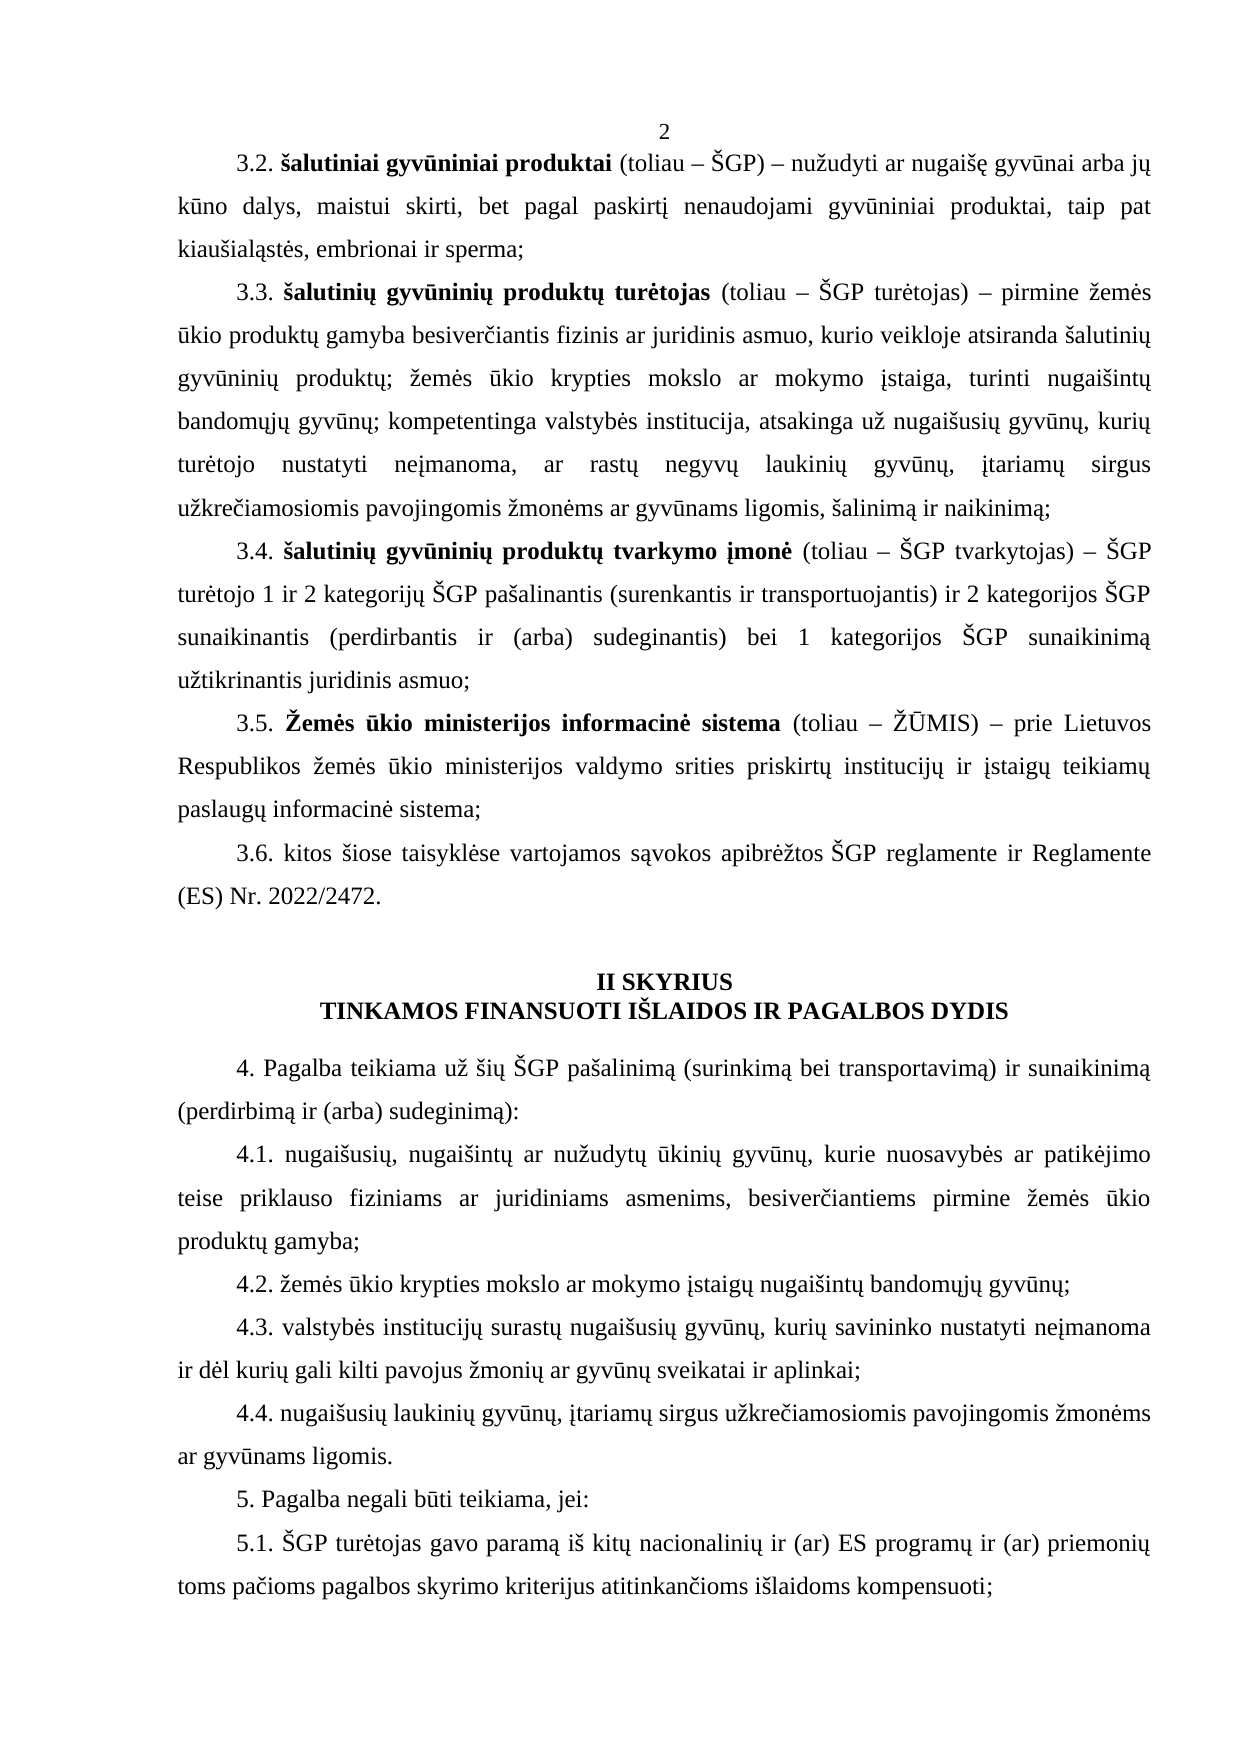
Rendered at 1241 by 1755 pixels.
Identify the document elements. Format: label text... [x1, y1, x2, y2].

text 5.1. ŠGP turėtojas gavo paramą iš kitų nacionalinių ir (ar) ES programų ir (ar) priemonių toms pačioms pagalbos skyrimo kriterijus atitinkančioms išlaidoms kompensuoti; [177, 1528, 1152, 1599]
text 4.4. nugaišusių laukinių gyvūnų, įtariamų sirgus užkrečiamosiomis pavojingomis žmonėms ar gyvūnams ligomis. [177, 1398, 1152, 1470]
text 5. Pagalba negali būti teikiama, jei: [177, 1484, 1152, 1513]
text 3.6. kitos šiose taisyklėse vartojamos sąvokos apibrėžtos ŠGP reglamente ir Reglamente (ES) Nr. 2022/2472. [177, 838, 1152, 909]
text 3.4. šalutinių gyvūninių produktų tvarkymo įmonė (toliau – ŠGP tvarkytojas) – ŠGP turėtojo 1 ir 2 kategorijų ŠGP pašalinantis (surenkantis ir transportuojantis) ir 2 kategorijos ŠGP sunaikinantis (perdirbantis ir (arba) sudeginantis) bei 1 kategorijos ŠGP sunaikinimą užtikrinantis juridinis asmuo; [177, 536, 1152, 694]
text 3.3. šalutinių gyvūninių produktų turėtojas (toliau – ŠGP turėtojas) – pirmine žemės ūkio produktų gamyba besiverčiantis fizinis ar juridinis asmuo, kurio veikloje atsiranda šalutinių gyvūninių produktų; žemės ūkio krypties mokslo ar mokymo įstaiga, turinti nugaišintų bandomųjų gyvūnų; kompetentinga valstybės institucija, atsakinga už nugaišusių gyvūnų, kurių turėtojo nustatyti neįmanoma, ar rastų negyvų laukinių gyvūnų, įtariamų sirgus užkrečiamosiomis pavojingomis žmonėms ar gyvūnams ligomis, šalinimą ir naikinimą; [177, 277, 1152, 521]
text 4. Pagalba teikiama už šių ŠGP pašalinimą (surinkimą bei transportavimą) ir sunaikinimą (perdirbimą ir (arba) sudeginimą): [177, 1053, 1152, 1125]
text 4.1. nugaišusių, nugaišintų ar nužudytų ūkinių gyvūnų, kurie nuosavybės ar patikėjimo teise priklauso fiziniams ar juridiniams asmenims, besiverčiantiems pirmine žemės ūkio produktų gamyba; [177, 1139, 1152, 1254]
text 4.3. valstybės institucijų surastų nugaišusių gyvūnų, kurių savininko nustatyti neįmanoma ir dėl kurių gali kilti pavojus žmonių ar gyvūnų sveikatai ir aplinkai; [177, 1312, 1152, 1384]
text 3.5. Žemės ūkio ministerijos informacinė sistema (toliau – ŽŪMIS) – prie Lietuvos Respublikos žemės ūkio ministerijos valdymo srities priskirtų institucijų ir įstaigų teikiamų paslaugų informacinė sistema; [177, 708, 1152, 823]
text 4.2. žemės ūkio krypties mokslo ar mokymo įstaigų nugaišintų bandomųjų gyvūnų; [177, 1269, 1152, 1298]
text tinkamos finansuoti išlaidos ir Pagalbos dydis [177, 996, 1152, 1024]
text II SKYRIUS [177, 967, 1152, 996]
text 3.2. šalutiniai gyvūniniai produktai (toliau – ŠGP) – nužudyti ar nugaišę gyvūnai arba jų kūno dalys, maistui skirti, bet pagal paskirtį nenaudojami gyvūniniai produktai, taip pat kiaušialąstės, embrionai ir sperma; [177, 148, 1152, 263]
